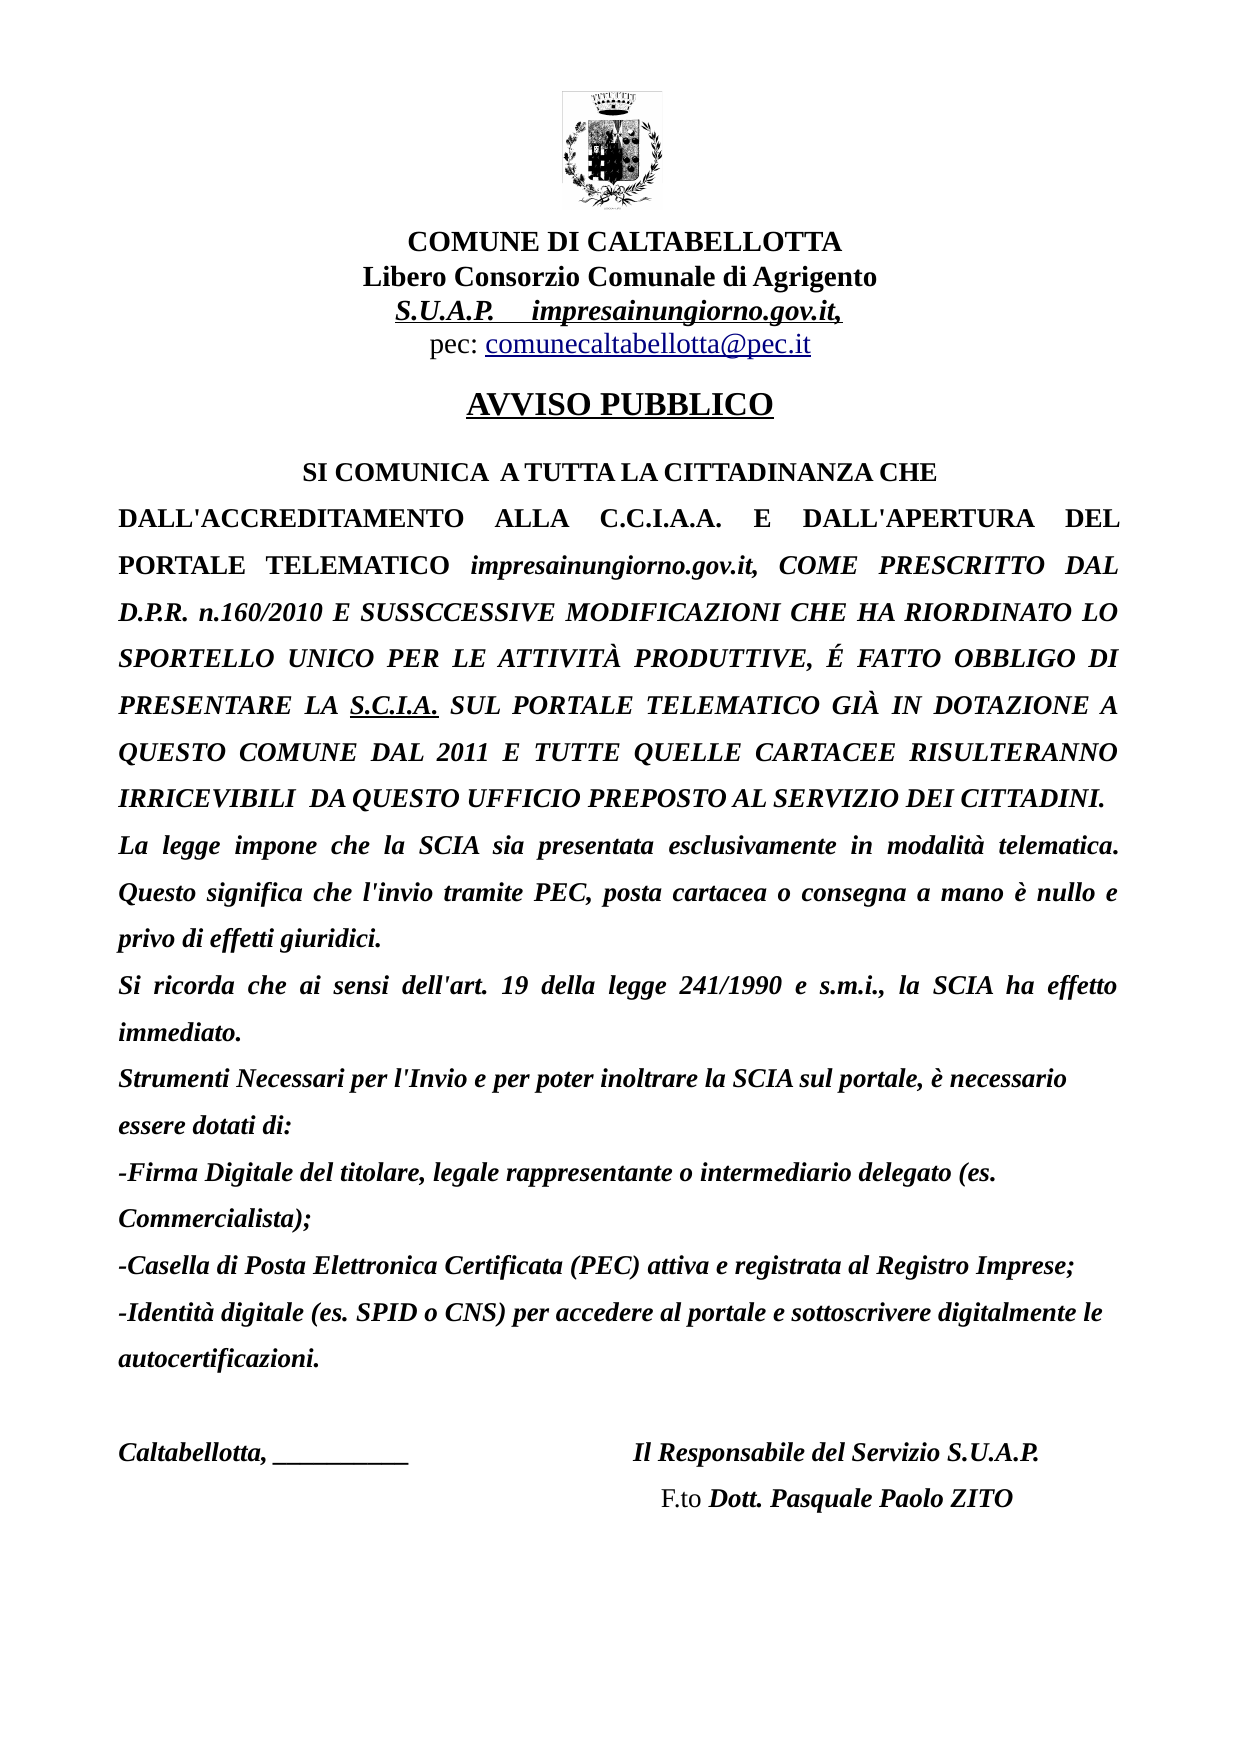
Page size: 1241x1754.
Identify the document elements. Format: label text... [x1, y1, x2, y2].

text DALL'ACCREDITAMENTO ALLA C.C.I.A.A. E DALL'APERTURA DEL PORTALE TELEMATICO impresainungiorno.gov.it, COME PRESCRITTO DAL D.P.R. n.160/2010 E SUSSCCESSIVE MODIFICAZIONI CHE HA RIORDINATO LO SPORTELLO UNICO PER LE ATTIVITÀ PRODUTTIVE, É FATTO OBBLIGO DI PRESENTARE LA S.C.I.A. SUL PORTALE TELEMATICO GIÀ IN DOTAZIONE A QUESTO COMUNE DAL 2011 E TUTTE QUELLE CARTACEE RISULTERANNO IRRICEVIBILI DA QUESTO UFFICIO PREPOSTO AL SERVIZIO DEI CITTADINI. [118, 502, 1122, 813]
text COMUNE DI CALTABELLOTTA [118, 216, 1122, 259]
text Caltabellotta, __________ Il Responsabile del Servizio S.U.A.P. [118, 1436, 1122, 1467]
text Strumenti Necessari per l'Invio e per poter inoltrare la SCIA sul portale, è necessario essere dotati di: [118, 1062, 1122, 1140]
text Si ricorda che ai sensi dell'art. 19 della legge 241/1990 e s.m.i., la SCIA ha effetto immediato. [118, 969, 1122, 1047]
text Libero Consorzio Comunale di Agrigento [118, 259, 1122, 293]
list -Identità digitale (es. SPID o CNS) per accedere al portale e sottoscrivere digitalmente le autocertificazioni. [118, 1296, 1122, 1373]
list -Casella di Posta Elettronica Certificata (PEC) attiva e registrata al Registro Imprese; [118, 1249, 1122, 1280]
text SI COMUNICA A TUTTA LA CITTADINANZA CHE [118, 456, 1122, 487]
text pec: comunecaltabellotta@pec.it [118, 326, 1122, 360]
text La legge impone che la SCIA sia presentata esclusivamente in modalità telematica. Questo significa che l'invio tramite PEC, posta cartacea o consegna a mano è nullo e privo di effetti giuridici. [118, 829, 1122, 953]
text F.to Dott. Pasquale Paolo ZITO [118, 1482, 1122, 1513]
text S.U.A.P. impresainungiorno.gov.it, [118, 293, 1122, 326]
text AVVISO PUBBLICO [118, 384, 1122, 422]
list -Firma Digitale del titolare, legale rappresentante o intermediario delegato (es. Commercialista); [118, 1156, 1122, 1233]
